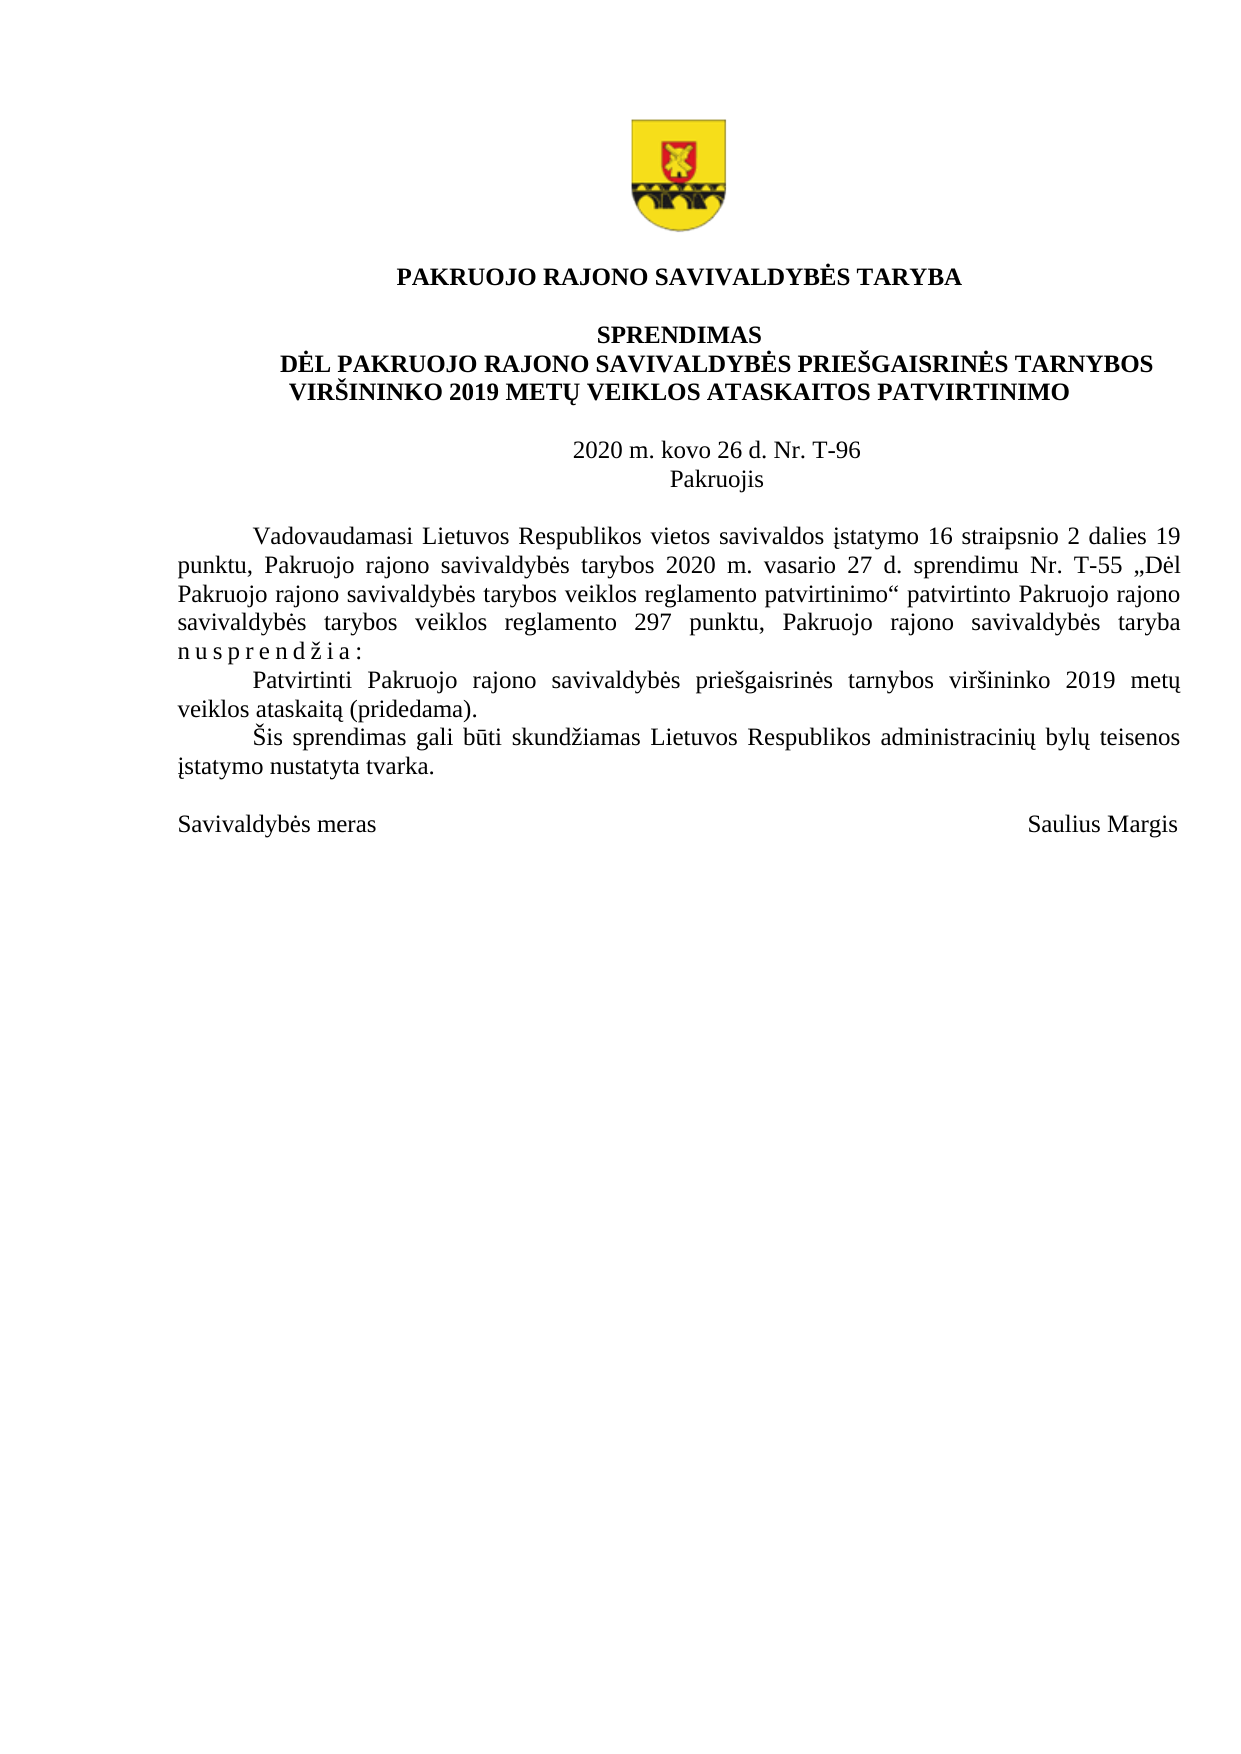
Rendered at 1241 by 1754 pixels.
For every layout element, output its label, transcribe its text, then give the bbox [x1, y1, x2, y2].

text Vadovaudamasi Lietuvos Respublikos vietos savivaldos įstatymo 16 straipsnio 2 dalies 19 punktu, Pakruojo rajono savivaldybės tarybos 2020 m. vasario 27 d. sprendimu Nr. T-55 „Dėl Pakruojo rajono savivaldybės tarybos veiklos reglamento patvirtinimo“ patvirtinto Pakruojo rajono savivaldybės tarybos veiklos reglamento 297 punktu, Pakruojo rajono savivaldybės taryba nusprendžia: [177, 521, 1181, 665]
text SPRENDIMAS [177, 320, 1181, 349]
text Šis sprendimas gali būti skundžiamas Lietuvos Respublikos administracinių bylų teisenos įstatymo nustatyta tvarka. [177, 722, 1181, 780]
text Patvirtinti Pakruojo rajono savivaldybės priešgaisrinės tarnybos viršininko 2019 metų veiklos ataskaitą (pridedama). [177, 665, 1181, 722]
text DĖL PAKRUOJO RAJONO SAVIVALDYBĖS PRIEŠGAISRINĖS TARNYBOS VIRŠININKO 2019 METŲ VEIKLOS ATASKAITOS PATVIRTINIMO [177, 349, 1181, 406]
text 2020 m. kovo 26 d. Nr. T-96 [177, 435, 1181, 464]
text PAKRUOJO RAJONO SAVIVALDYBĖS TARYBA [177, 262, 1181, 291]
text Savivaldybės meras Saulius Margis [177, 809, 1181, 837]
text Pakruojis [177, 464, 1181, 492]
